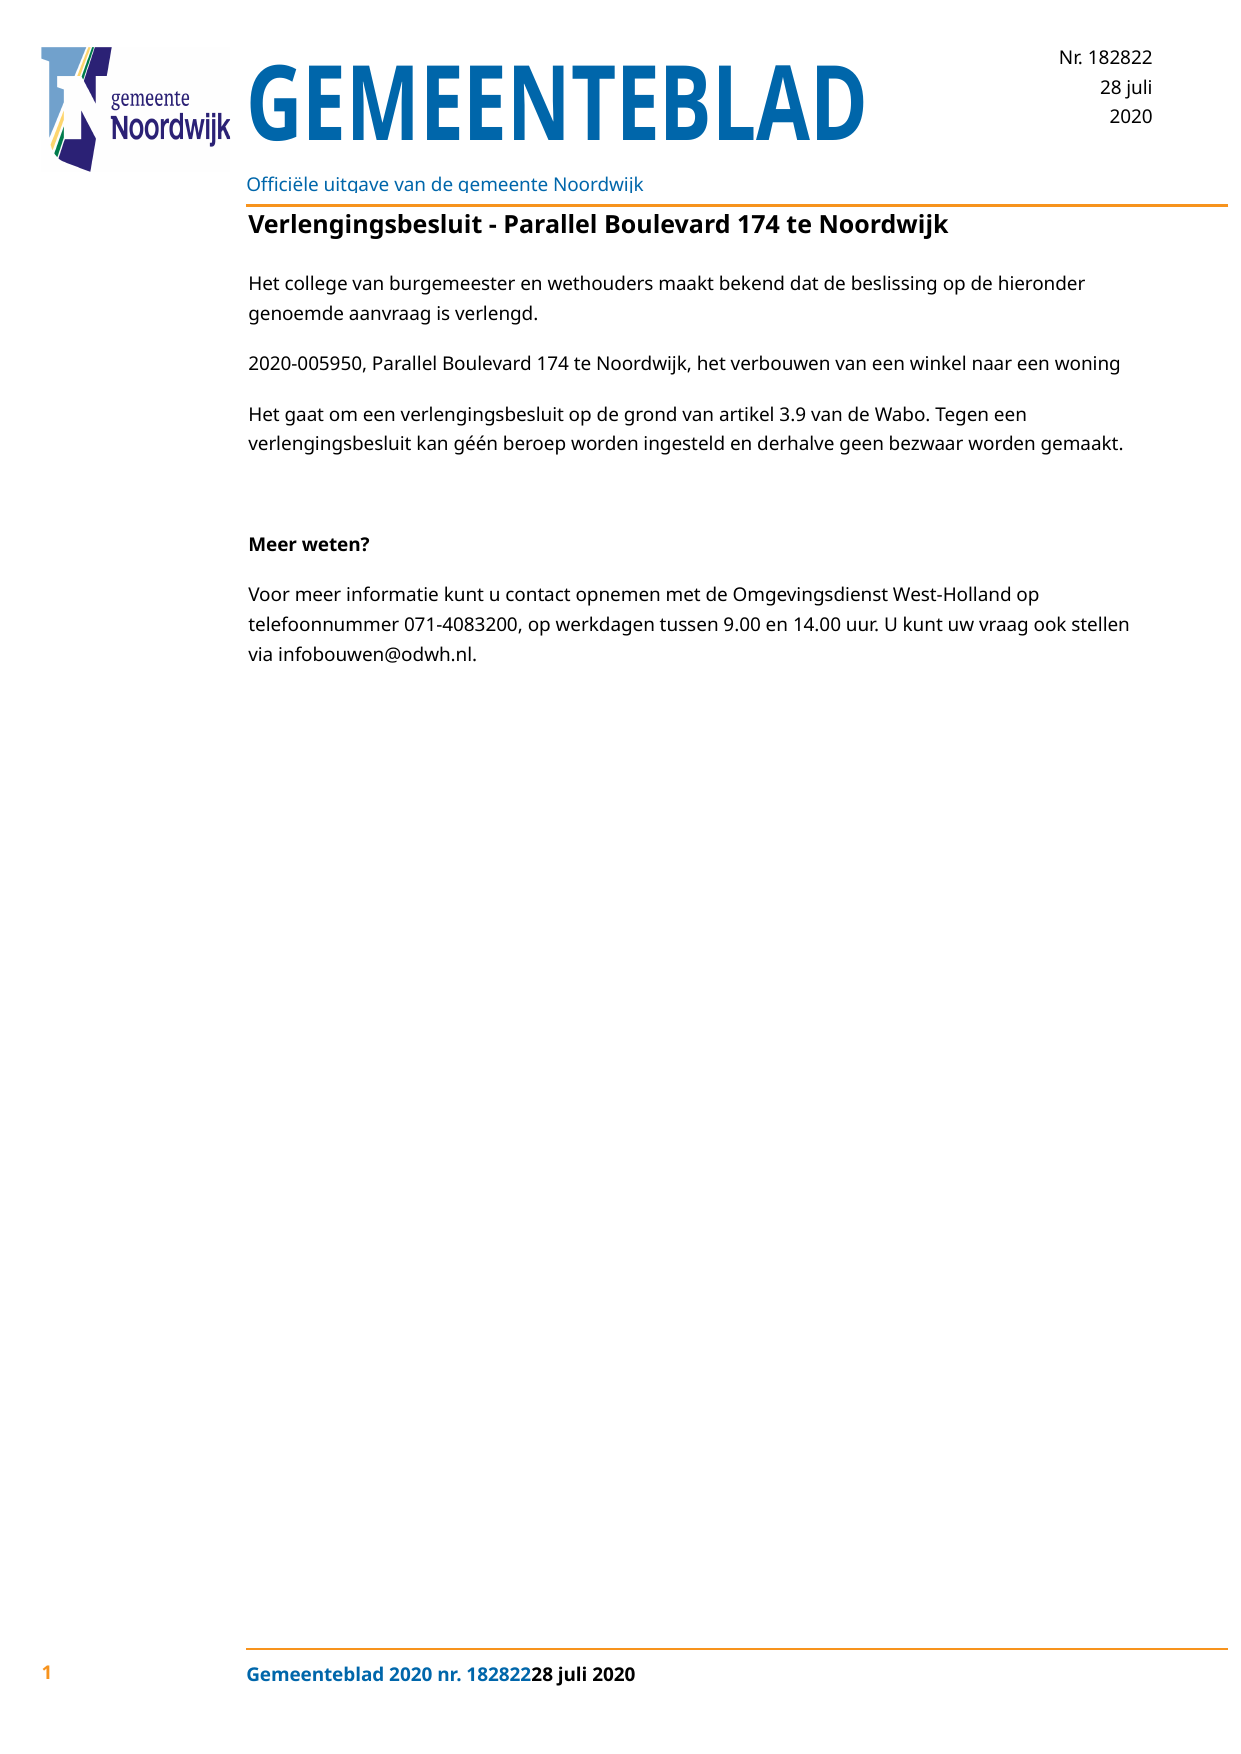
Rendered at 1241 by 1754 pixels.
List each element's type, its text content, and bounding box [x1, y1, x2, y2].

picture [41, 47, 231, 172]
text Het gaat om een verlengingsbesluit op de grond van artikel 3.9 van de Wabo. Tegen een verlengingsbesluit kan géén beroep worden ingesteld en derhalve geen bezwaar worden gemaakt. [248, 401, 1152, 456]
text Verlengingsbesluit - Parallel Boulevard 174 te Noordwijk [248, 207, 1152, 241]
text 2020-005950, Parallel Boulevard 174 te Noordwijk, het verbouwen van een winkel naar een woning [248, 350, 1152, 376]
text Voor meer informatie kunt u contact opnemen met de Omgevingsdienst West-Holland op telefoonnummer 071-4083200, op werkdagen tussen 9.00 en 14.00 uur. U kunt uw vraag ook stellen via infobouwen@odwh.nl. [248, 582, 1152, 666]
text Het college van burgemeester en wethouders maakt bekend dat de beslissing op de hieronder genoemde aanvraag is verlengd. [248, 270, 1152, 326]
text Meer weten? [248, 531, 1152, 557]
